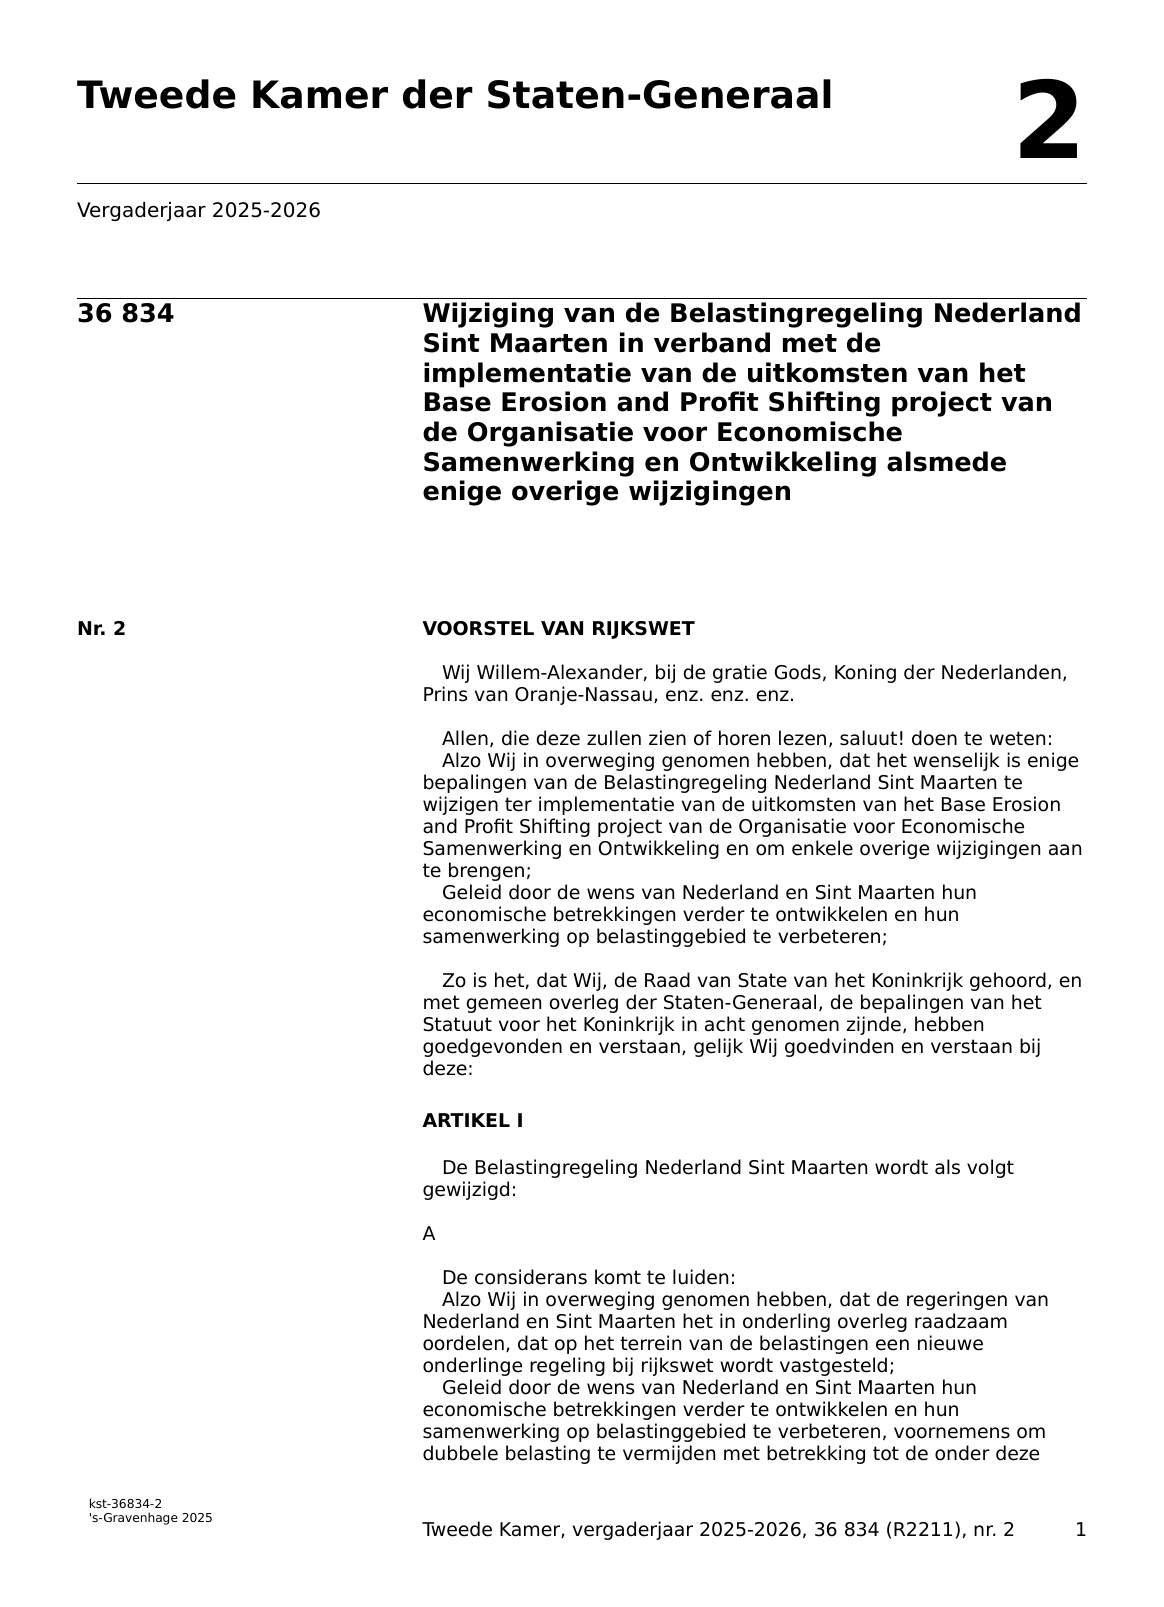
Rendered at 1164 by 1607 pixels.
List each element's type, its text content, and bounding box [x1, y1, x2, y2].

text De considerans komt te luiden: [422, 1267, 1087, 1289]
table_cell Vergaderjaar 2025-2026 [77, 184, 1087, 298]
table_header Tweede Kamer der Staten-Generaal [77, 59, 886, 183]
text De Belastingregeling Nederland Sint Maarten wordt als volgt gewijzigd: [422, 1157, 1087, 1201]
subtitle 36 834 Wijziging van de Belastingregeling Nederland Sint Maarten in verband met de implementatie van de uitkomsten van het Base Erosion and Profit Shifting project van de Organisatie voor Economische Samenwerking en Ontwikkeling alsmede enige overige wijzigingen [77, 299, 1087, 507]
subtitle ARTIKEL I [422, 1110, 1087, 1132]
text Wij Willem-Alexander, bij de gratie Gods, Koning der Nederlanden, Prins van Oranje-Nassau, enz. enz. enz. [422, 662, 1087, 706]
subtitle Nr. 2 VOORSTEL VAN RIJKSWET [77, 618, 1087, 640]
text 's-Gravenhage 2025 [88, 1511, 323, 1525]
text Alzo Wij in overweging genomen hebben, dat het wenselijk is enige bepalingen van de Belastingregeling Nederland Sint Maarten te wijzigen ter implementatie van de uitkomsten van het Base Erosion and Profit Shifting project van de Organisatie voor Economische Samenwerking en Ontwikkeling en om enkele overige wijzigingen aan te brengen; [422, 750, 1087, 882]
text Geleid door de wens van Nederland en Sint Maarten hun economische betrekkingen verder te ontwikkelen en hun samenwerking op belastinggebied te verbeteren, voornemens om dubbele belasting te vermijden met betrekking tot de onder deze [422, 1377, 1087, 1465]
text Geleid door de wens van Nederland en Sint Maarten hun economische betrekkingen verder te ontwikkelen en hun samenwerking op belastinggebied te verbeteren; [422, 882, 1087, 948]
text A [422, 1223, 1087, 1245]
text kst-36834-2 [88, 1497, 323, 1511]
table_header 2 [886, 59, 1087, 183]
text Zo is het, dat Wij, de Raad van State van het Koninkrijk gehoord, en met gemeen overleg der Staten-Generaal, de bepalingen van het Statuut voor het Koninkrijk in acht genomen zijnde, hebben goedgevonden en verstaan, gelijk Wij goedvinden en verstaan bij deze: [422, 970, 1087, 1080]
text Alzo Wij in overweging genomen hebben, dat de regeringen van Nederland en Sint Maarten het in onderling overleg raadzaam oordelen, dat op het terrein van de belastingen een nieuwe onderlinge regeling bij rijkswet wordt vastgesteld; [422, 1289, 1087, 1377]
text Allen, die deze zullen zien of horen lezen, saluut! doen te weten: [422, 728, 1087, 750]
